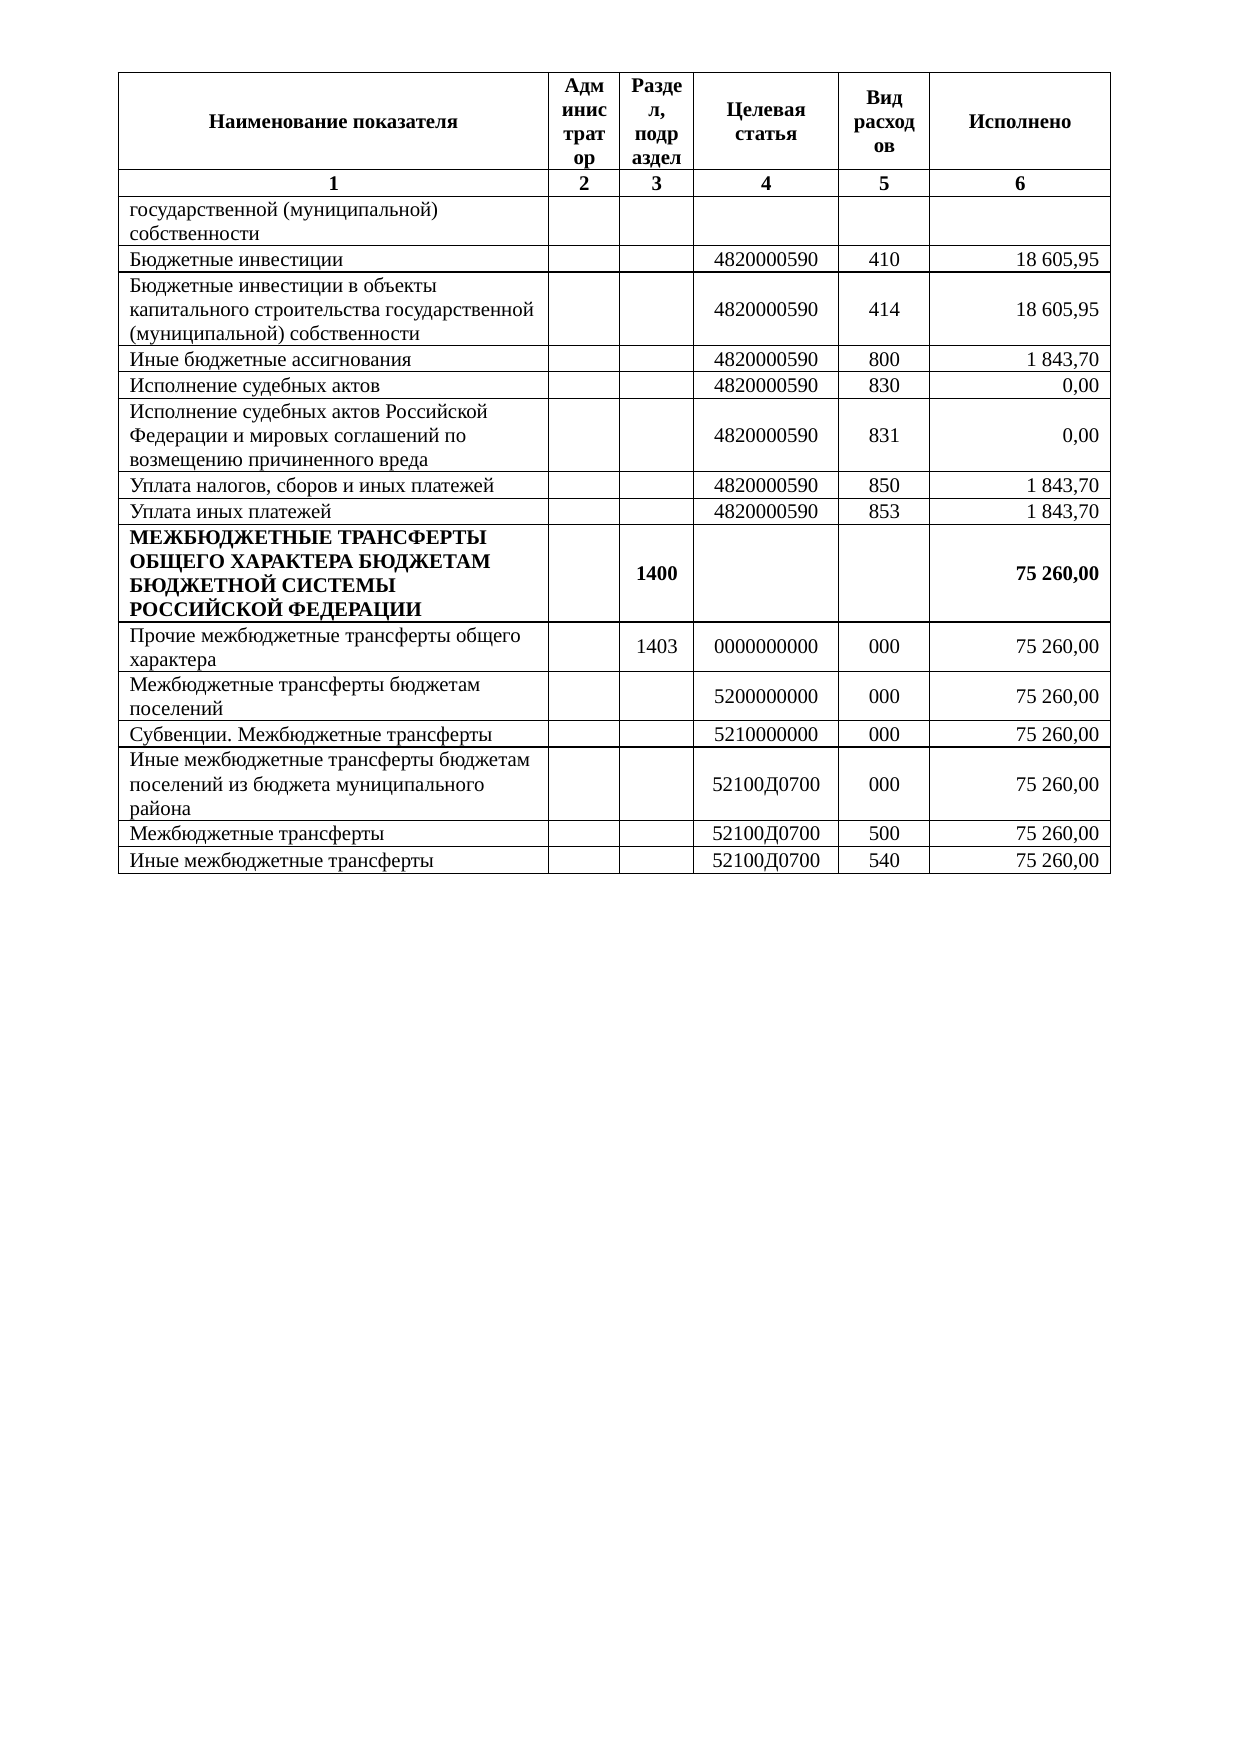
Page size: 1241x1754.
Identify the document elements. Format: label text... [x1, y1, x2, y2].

table_cell 2 [549, 170, 619, 196]
table_cell [620, 499, 693, 524]
table_cell [549, 499, 619, 524]
table_cell Уплата налогов, сборов и иных платежей [119, 472, 548, 498]
table_cell государственной (муниципальной) собственности [119, 197, 548, 245]
table_cell 0000000000 [694, 623, 838, 671]
table_cell 853 [839, 499, 929, 524]
table_cell [620, 472, 693, 498]
table_cell [620, 748, 693, 819]
table_cell 500 [839, 821, 929, 846]
table_cell 75 260,00 [930, 525, 1110, 621]
table_cell Межбюджетные трансферты бюджетам поселений [119, 672, 548, 720]
table_cell 75 260,00 [930, 748, 1110, 819]
table_cell 0,00 [930, 399, 1110, 471]
table_cell 3 [620, 170, 693, 196]
table_cell 830 [839, 372, 929, 398]
table_cell Иные бюджетные ассигнования [119, 346, 548, 371]
table_cell [839, 525, 929, 621]
table_cell Субвенции. Межбюджетные трансферты [119, 721, 548, 746]
table_cell Бюджетные инвестиции в объекты капитального строительства государственной (муниципальной) собственности [119, 273, 548, 345]
table_cell 5210000000 [694, 721, 838, 746]
table_cell [549, 623, 619, 671]
table_cell 5200000000 [694, 672, 838, 720]
table_cell Бюджетные инвестиции [119, 246, 548, 271]
table_cell 1 843,70 [930, 346, 1110, 371]
table_cell 800 [839, 346, 929, 371]
table_cell 4820000590 [694, 472, 838, 498]
table_cell [549, 372, 619, 398]
table_cell 414 [839, 273, 929, 345]
table_cell 0,00 [930, 372, 1110, 398]
table_cell [549, 525, 619, 621]
table_cell [549, 346, 619, 371]
table_cell 000 [839, 623, 929, 671]
table_cell [549, 197, 619, 245]
table_cell 850 [839, 472, 929, 498]
table_cell [549, 472, 619, 498]
table_cell 6 [930, 170, 1110, 196]
table_cell 18 605,95 [930, 273, 1110, 345]
table_header Наименование показателя [119, 73, 548, 169]
table_cell [549, 246, 619, 271]
table_cell 75 260,00 [930, 821, 1110, 846]
table_cell Уплата иных платежей [119, 499, 548, 524]
table_cell 75 260,00 [930, 623, 1110, 671]
table_cell 1 [119, 170, 548, 196]
table_cell [620, 847, 693, 873]
table_cell [620, 197, 693, 245]
table_cell Исполнение судебных актов Российской Федерации и мировых соглашений по возмещению причиненного вреда [119, 399, 548, 471]
table_header Целевая статья [694, 73, 838, 169]
table_header Раздел, подраздел [620, 73, 693, 169]
table_header Администратор [549, 73, 619, 169]
table_cell 1 843,70 [930, 499, 1110, 524]
table_cell [549, 399, 619, 471]
table_header Исполнено [930, 73, 1110, 169]
table_cell [620, 721, 693, 746]
table_cell [620, 399, 693, 471]
table_cell [549, 847, 619, 873]
table_cell 1403 [620, 623, 693, 671]
table_cell Иные межбюджетные трансферты [119, 847, 548, 873]
table_cell [620, 346, 693, 371]
table_cell [549, 273, 619, 345]
table_cell 4820000590 [694, 246, 838, 271]
table_cell 5 [839, 170, 929, 196]
table_cell 000 [839, 721, 929, 746]
table_cell 75 260,00 [930, 721, 1110, 746]
table_cell [694, 197, 838, 245]
table_cell [694, 525, 838, 621]
table_cell 831 [839, 399, 929, 471]
table_cell 000 [839, 748, 929, 819]
table_cell Исполнение судебных актов [119, 372, 548, 398]
table_cell [549, 672, 619, 720]
table_cell 4820000590 [694, 346, 838, 371]
table_cell 52100Д0700 [694, 821, 838, 846]
table_cell 540 [839, 847, 929, 873]
table_cell 000 [839, 672, 929, 720]
table_cell МЕЖБЮДЖЕТНЫЕ ТРАНСФЕРТЫ ОБЩЕГО ХАРАКТЕРА БЮДЖЕТАМ БЮДЖЕТНОЙ СИСТЕМЫ РОССИЙСКОЙ ФЕДЕРАЦИИ [119, 525, 548, 621]
table_cell [549, 821, 619, 846]
table_cell 52100Д0700 [694, 847, 838, 873]
table_cell 4 [694, 170, 838, 196]
table_cell 4820000590 [694, 399, 838, 471]
table_cell [620, 821, 693, 846]
table_cell 410 [839, 246, 929, 271]
table_cell 4820000590 [694, 273, 838, 345]
table_cell 1400 [620, 525, 693, 621]
table_cell [839, 197, 929, 245]
table_cell [549, 721, 619, 746]
table_cell 75 260,00 [930, 672, 1110, 720]
table_header Вид расходов [839, 73, 929, 169]
table_cell 18 605,95 [930, 246, 1110, 271]
table_cell Межбюджетные трансферты [119, 821, 548, 846]
table_cell Иные межбюджетные трансферты бюджетам поселений из бюджета муниципального района [119, 748, 548, 819]
table_cell [620, 372, 693, 398]
table_cell 75 260,00 [930, 847, 1110, 873]
table_cell 52100Д0700 [694, 748, 838, 819]
table_cell [930, 197, 1110, 245]
table_cell 1 843,70 [930, 472, 1110, 498]
table_cell [549, 748, 619, 819]
table_cell 4820000590 [694, 499, 838, 524]
table_cell [620, 246, 693, 271]
table_cell [620, 273, 693, 345]
table_cell Прочие межбюджетные трансферты общего характера [119, 623, 548, 671]
table_cell 4820000590 [694, 372, 838, 398]
table_cell [620, 672, 693, 720]
